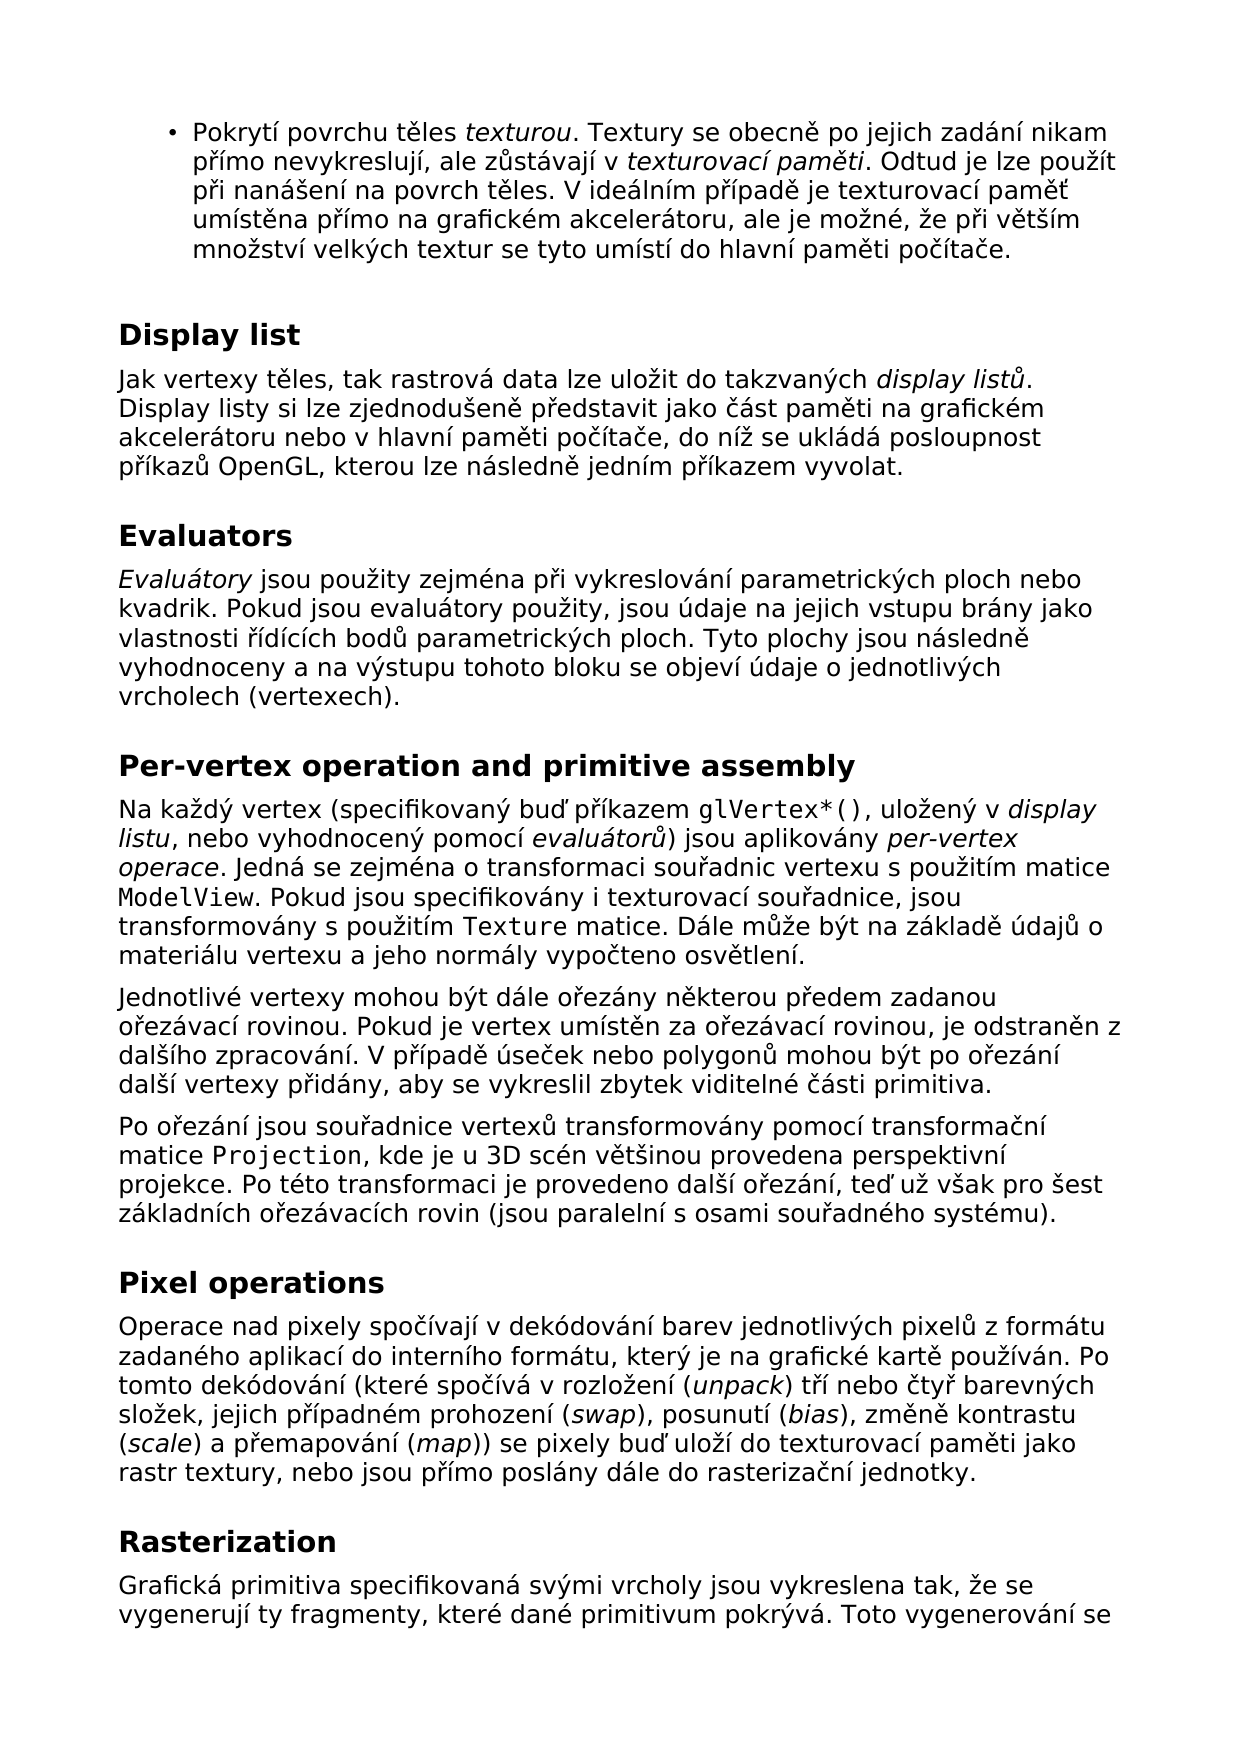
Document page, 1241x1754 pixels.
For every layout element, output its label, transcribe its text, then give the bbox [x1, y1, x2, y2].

list Pokrytí povrchu těles texturou. Textury se obecně po jejich zadání nikam přímo nevykreslují, ale zůstávají v texturovací paměti. Odtud je lze použít při nanášení na povrch těles. V ideálním případě je texturovací paměť umístěna přímo na grafickém akcelerátoru, ale je možné, že při větším množství velkých textur se tyto umístí do hlavní paměti počítače. [177, 118, 1122, 264]
text Jednotlivé vertexy mohou být dále ořezány některou předem zadanou ořezávací rovinou. Pokud je vertex umístěn za ořezávací rovinou, je odstraněn z dalšího zpracování. V případě úseček nebo polygonů mohou být po ořezání další vertexy přidány, aby se vykreslil zbytek viditelné části primitiva. [118, 983, 1122, 1099]
subtitle Display list [118, 318, 1122, 352]
text Operace nad pixely spočívají v dekódování barev jednotlivých pixelů z formátu zadaného aplikací do interního formátu, který je na grafické kartě používán. Po tomto dekódování (které spočívá v rozložení (unpack) tří nebo čtyř barevných složek, jejich případném prohození (swap), posunutí (bias), změně kontrastu (scale) a přemapování (map)) se pixely buď uloží do texturovací paměti jako rastr textury, nebo jsou přímo poslány dále do rasterizační jednotky. [118, 1313, 1122, 1488]
subtitle Rasterization [118, 1525, 1122, 1559]
text Jak vertexy těles, tak rastrová data lze uložit do takzvaných display listů. Display listy si lze zjednodušeně představit jako část paměti na grafickém akcelerátoru nebo v hlavní paměti počítače, do níž se ukládá posloupnost příkazů OpenGL, kterou lze následně jedním příkazem vyvolat. [118, 365, 1122, 482]
text Evaluátory jsou použity zejména při vykreslování parametrických ploch nebo kvadrik. Pokud jsou evaluátory použity, jsou údaje na jejich vstupu brány jako vlastnosti řídících bodů parametrických ploch. Tyto plochy jsou následně vyhodnoceny a na výstupu tohoto bloku se objeví údaje o jednotlivých vrcholech (vertexech). [118, 566, 1122, 711]
subtitle Pixel operations [118, 1266, 1122, 1300]
text Po ořezání jsou souřadnice vertexů transformovány pomocí transformační matice Projection, kde je u 3D scén většinou provedena perspektivní projekce. Po této transformaci je provedeno další ořezání, teď už však pro šest základních ořezávacích rovin (jsou paralelní s osami souřadného systému). [118, 1112, 1122, 1229]
subtitle Evaluators [118, 519, 1122, 553]
text Na každý vertex (specifikovaný buď příkazem glVertex*(), uložený v display listu, nebo vyhodnocený pomocí evaluátorů) jsou aplikovány per-vertex operace. Jedná se zejména o transformaci souřadnic vertexu s použitím matice ModelView. Pokud jsou specifikovány i texturovací souřadnice, jsou transformovány s použitím Texture matice. Dále může být na základě údajů o materiálu vertexu a jeho normály vypočteno osvětlení. [118, 795, 1122, 970]
text Grafická primitiva specifikovaná svými vrcholy jsou vykreslena tak, že se vygenerují ty fragmenty, které dané primitivum pokrývá. Toto vygenerování se [118, 1572, 1122, 1630]
subtitle Per-vertex operation and primitive assembly [118, 749, 1122, 783]
